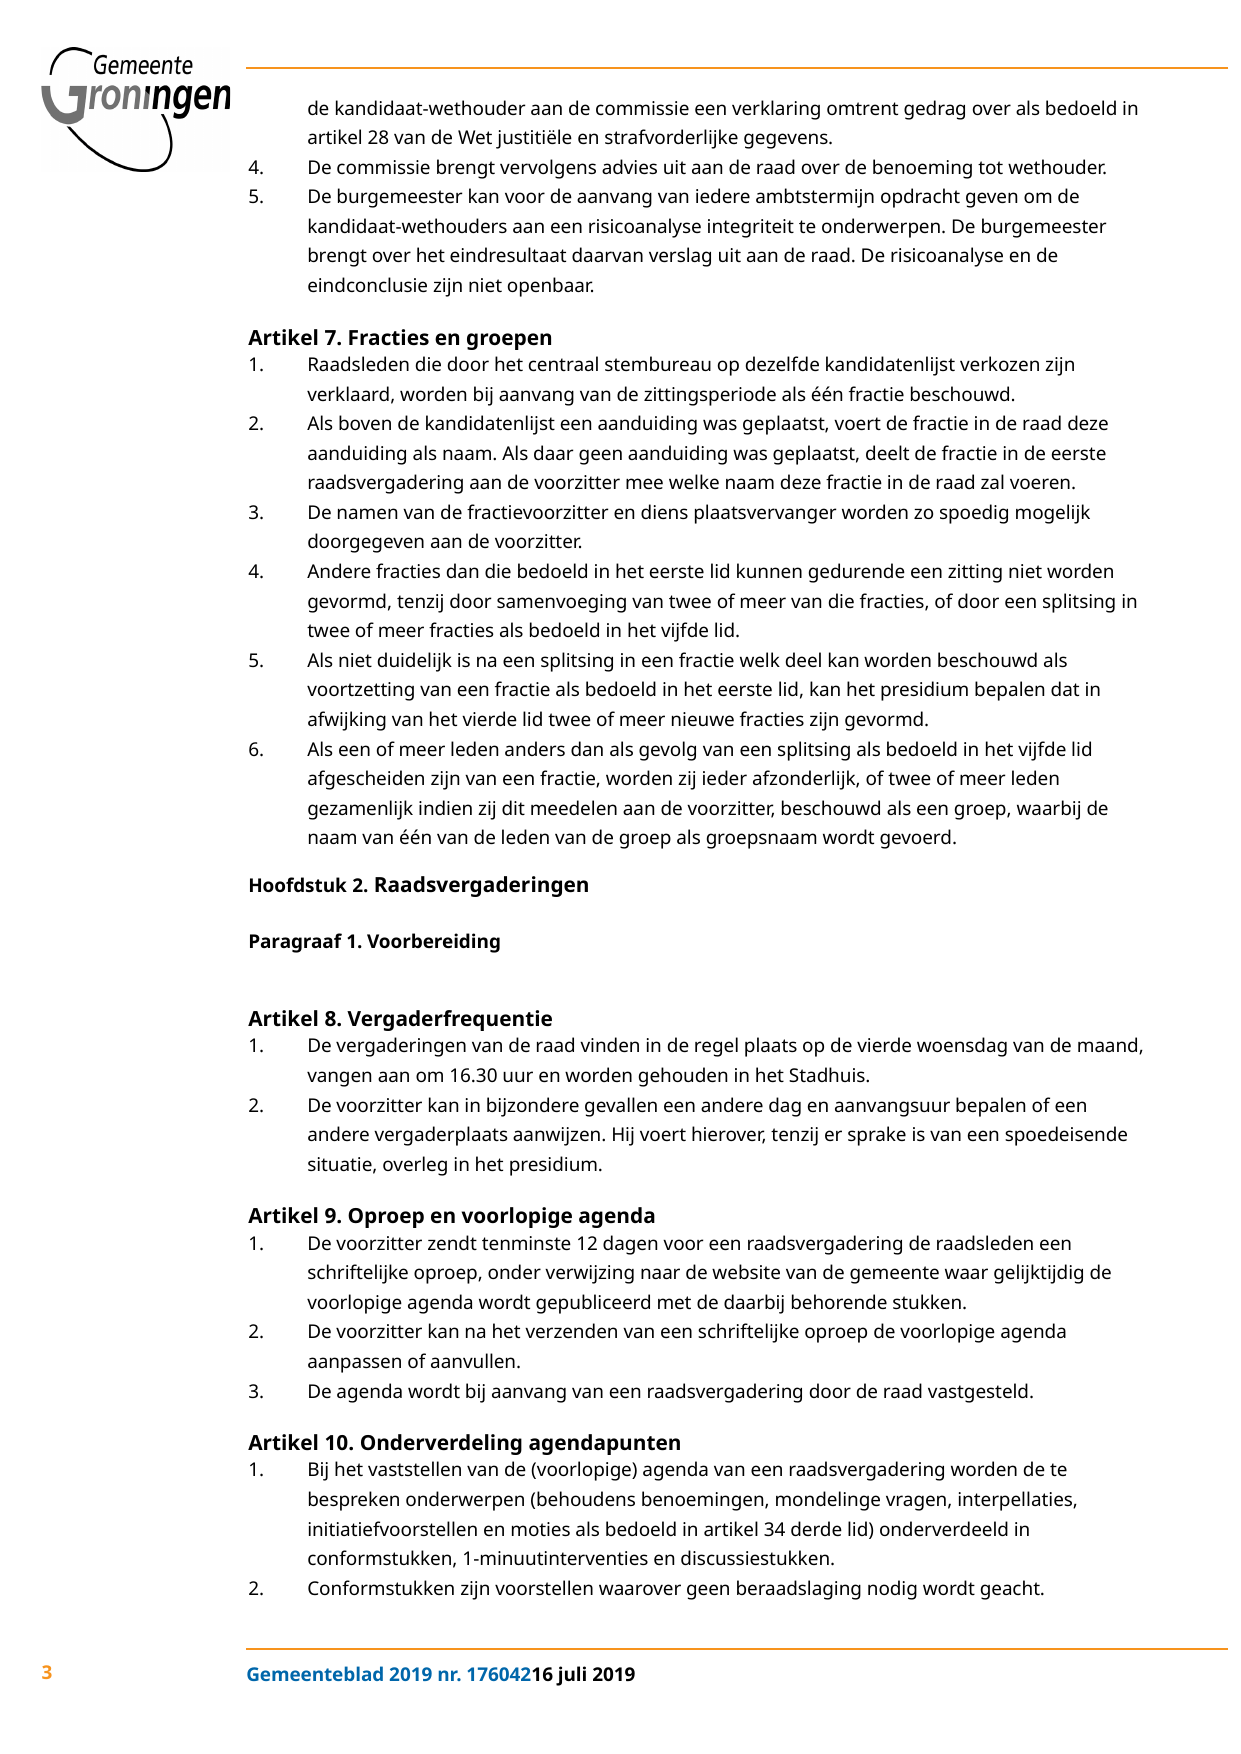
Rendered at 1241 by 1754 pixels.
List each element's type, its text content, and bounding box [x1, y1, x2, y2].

list De burgemeester kan voor de aanvang van iedere ambtstermijn opdracht geven om de kandidaat-wethouders aan een risicoanalyse integriteit te onderwerpen. De burgemeester brengt over het eindresultaat daarvan verslag uit aan de raad. De risicoanalyse en de eindconclusie zijn niet openbaar. [248, 183, 1152, 298]
list Raadsleden die door het centraal stembureau op dezelfde kandidatenlijst verkozen zijn verklaard, worden bij aanvang van de zittingsperiode als één fractie beschouwd. [248, 351, 1152, 406]
list Conformstukken zijn voorstellen waarover geen beraadslaging nodig wordt geacht. [248, 1575, 1152, 1601]
list Als een of meer leden anders dan als gevolg van een splitsing als bedoeld in het vijfde lid afgescheiden zijn van een fractie, worden zij ieder afzonderlijk, of twee of meer leden gezamenlijk indien zij dit meedelen aan de voorzitter, beschouwd als een groep, waarbij de naam van één van de leden van de groep als groepsnaam wordt gevoerd. [248, 736, 1152, 850]
text Artikel 9. Oproep en voorlopige agenda [248, 1201, 1152, 1230]
list De agenda wordt bij aanvang van een raadsvergadering door de raad vastgesteld. [248, 1378, 1152, 1403]
text Artikel 8. Vergaderfrequentie [248, 1004, 1152, 1033]
list De voorzitter kan in bijzondere gevallen een andere dag en aanvangsuur bepalen of een andere vergaderplaats aanwijzen. Hij voert hierover, tenzij er sprake is van een spoedeisende situatie, overleg in het presidium. [248, 1092, 1152, 1177]
list De vergaderingen van de raad vinden in de regel plaats op de vierde woensdag van de maand, vangen aan om 16.30 uur en worden gehouden in het Stadhuis. [248, 1033, 1152, 1088]
picture [41, 47, 231, 172]
list De voorzitter kan na het verzenden van een schriftelijke oproep de voorlopige agenda aanpassen of aanvullen. [248, 1319, 1152, 1374]
list Andere fracties dan die bedoeld in het eerste lid kunnen gedurende een zitting niet worden gevormd, tenzij door samenvoeging van twee of meer van die fracties, of door een splitsing in twee of meer fracties als bedoeld in het vijfde lid. [248, 558, 1152, 643]
list De voorzitter zendt tenminste 12 dagen voor een raadsvergadering de raadsleden een schriftelijke oproep, onder verwijzing naar de website van de gemeente waar gelijktijdig de voorlopige agenda wordt gepubliceerd met de daarbij behorende stukken. [248, 1230, 1152, 1315]
text Artikel 7. Fracties en groepen [248, 323, 1152, 351]
text Artikel 10. Onderverdeling agendapunten [248, 1428, 1152, 1457]
list De commissie brengt vervolgens advies uit aan de raad over de benoeming tot wethouder. [248, 154, 1152, 180]
list Als boven de kandidatenlijst een aanduiding was geplaatst, voert de fractie in de raad deze aanduiding als naam. Als daar geen aanduiding was geplaatst, deelt de fractie in de eerste raadsvergadering aan de voorzitter mee welke naam deze fractie in de raad zal voeren. [248, 410, 1152, 495]
list de kandidaat-wethouder aan de commissie een verklaring omtrent gedrag over als bedoeld in artikel 28 van de Wet justitiële en strafvorderlijke gegevens. [248, 95, 1152, 150]
text Paragraaf 1. Voorbereiding [248, 928, 1152, 954]
list Bij het vaststellen van de (voorlopige) agenda van een raadsvergadering worden de te bespreken onderwerpen (behoudens benoemingen, mondelinge vragen, interpellaties, initiatiefvoorstellen en moties als bedoeld in artikel 34 derde lid) onderverdeeld in conformstukken, 1-minuutinterventies en discussiestukken. [248, 1457, 1152, 1571]
list De namen van de fractievoorzitter en diens plaatsvervanger worden zo spoedig mogelijk doorgegeven aan de voorzitter. [248, 499, 1152, 554]
list Als niet duidelijk is na een splitsing in een fractie welk deel kan worden beschouwd als voortzetting van een fractie als bedoeld in het eerste lid, kan het presidium bepalen dat in afwijking van het vierde lid twee of meer nieuwe fracties zijn gevormd. [248, 647, 1152, 732]
text Hoofdstuk 2. Raadsvergaderingen [248, 870, 1152, 898]
